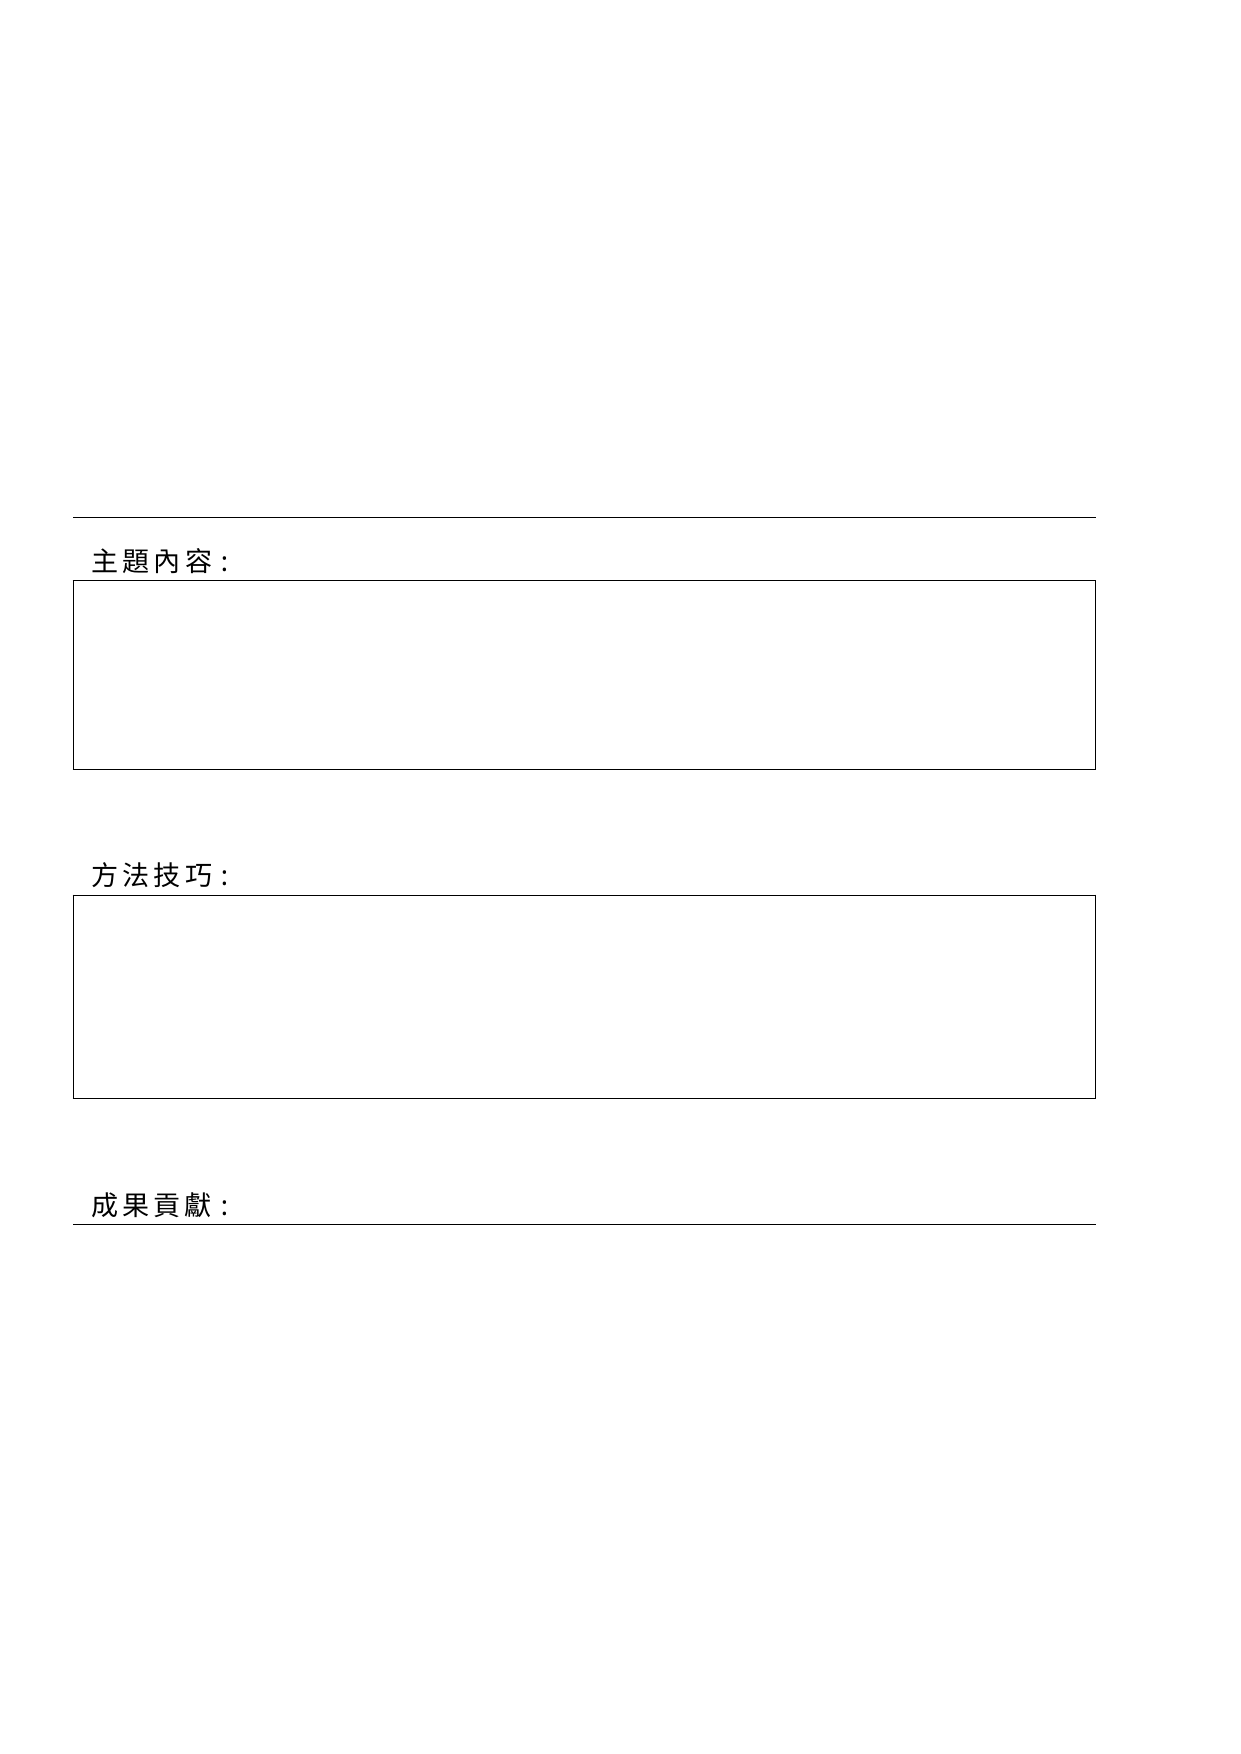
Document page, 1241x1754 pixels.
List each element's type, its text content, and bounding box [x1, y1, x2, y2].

table_cell 成果貢獻: [73, 1099, 1096, 1224]
table_cell [74, 581, 1095, 768]
table_cell 方法技巧: [73, 770, 1096, 894]
table_cell [74, 896, 1095, 1098]
table_cell 主題內容: [73, 518, 1096, 580]
